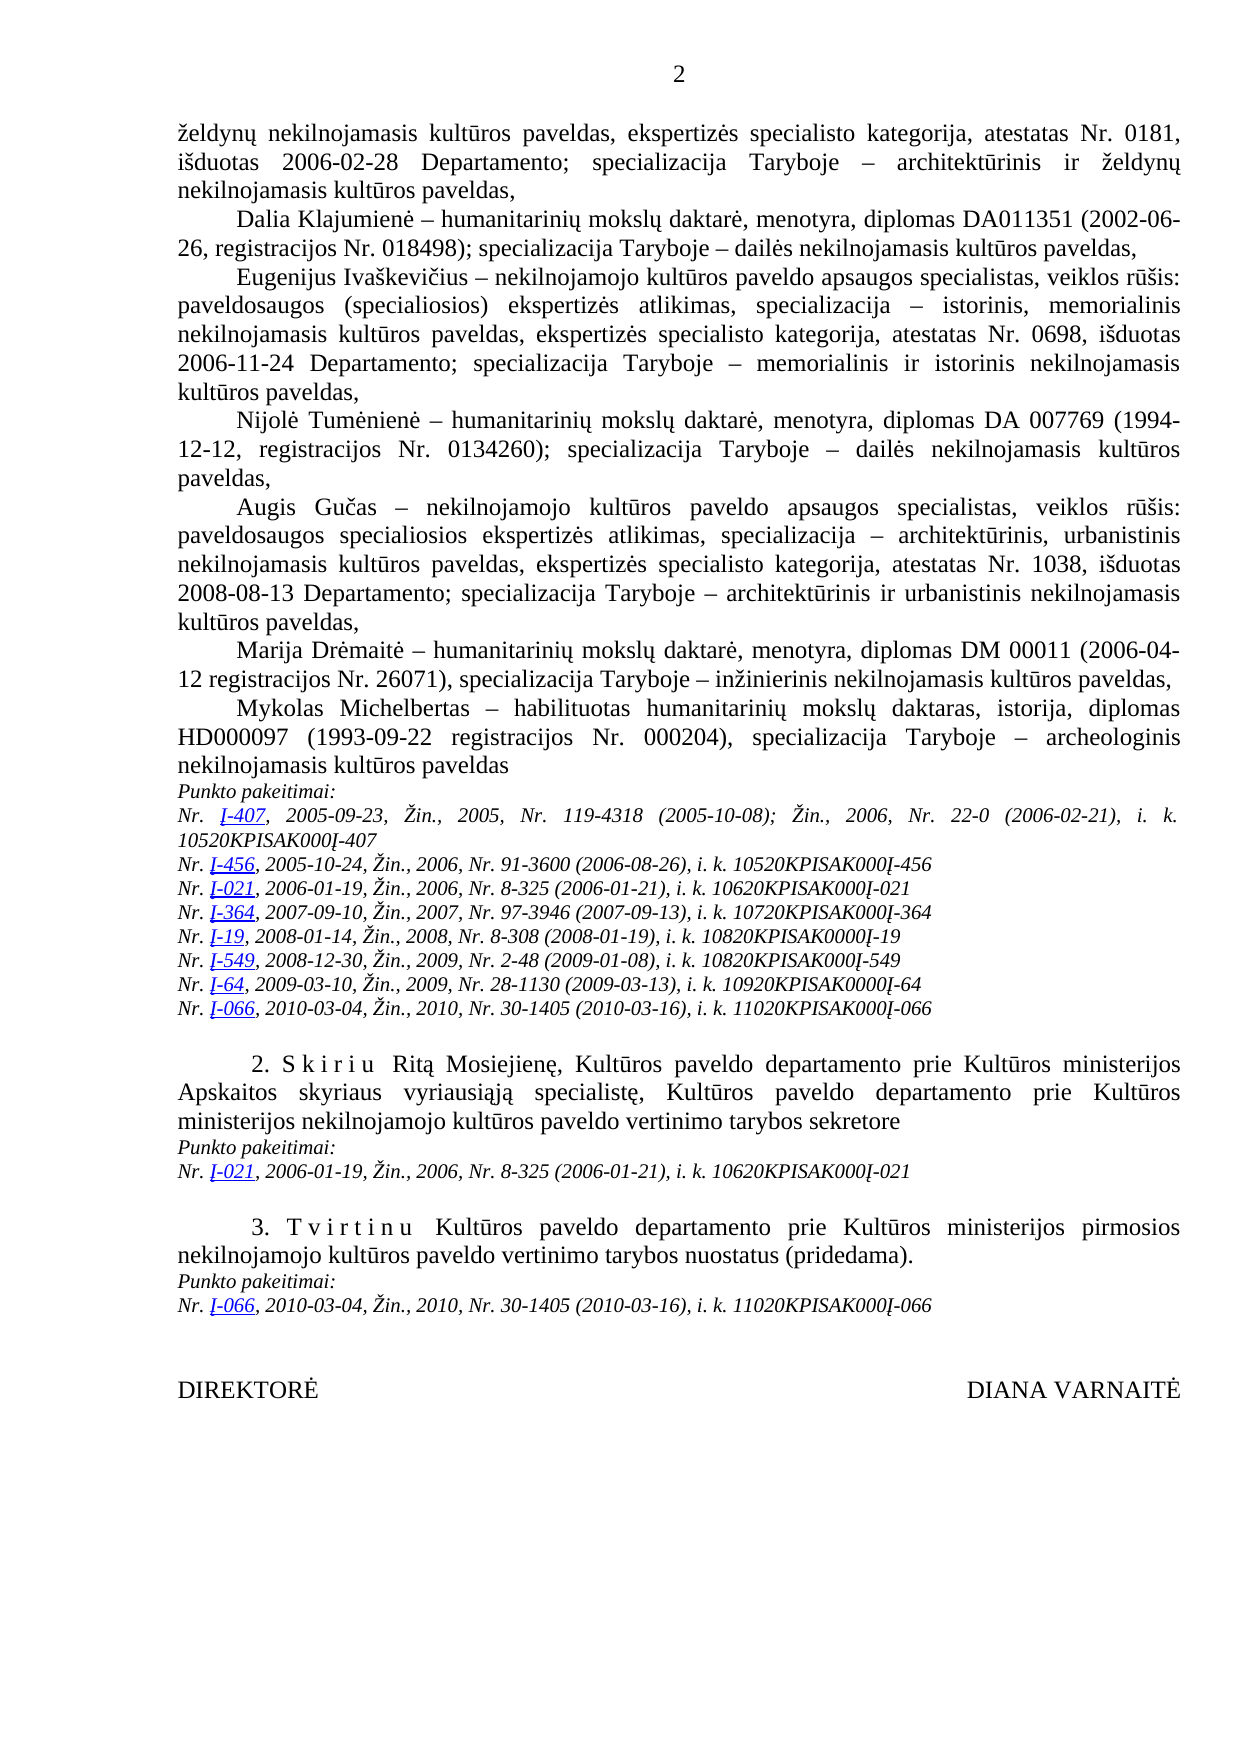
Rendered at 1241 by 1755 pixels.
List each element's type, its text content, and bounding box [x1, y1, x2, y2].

text Nr. Į-549, 2008-12-30, Žin., 2009, Nr. 2-48 (2009-01-08), i. k. 10820KPISAK000Į-549 [177, 948, 1181, 972]
text Punkto pakeitimai: [177, 1135, 1181, 1159]
text Dalia Klajumienė – humanitarinių mokslų daktarė, menotyra, diplomas DA011351 (2002-06-26, registracijos Nr. 018498); specializacija Taryboje – dailės nekilnojamasis kultūros paveldas, [177, 204, 1181, 262]
text Nr. Į-021, 2006-01-19, Žin., 2006, Nr. 8-325 (2006-01-21), i. k. 10620KPISAK000Į-021 [177, 1159, 1181, 1183]
text Nr. Į-364, 2007-09-10, Žin., 2007, Nr. 97-3946 (2007-09-13), i. k. 10720KPISAK000Į-364 [177, 900, 1181, 924]
text Eugenijus Ivaškevičius – nekilnojamojo kultūros paveldo apsaugos specialistas, veiklos rūšis: paveldosaugos (specialiosios) ekspertizės atlikimas, specializacija – istorinis, memorialinis nekilnojamasis kultūros paveldas, ekspertizės specialisto kategorija, atestatas Nr. 0698, išduotas 2006-11-24 Departamento; specializacija Taryboje – memorialinis ir istorinis nekilnojamasis kultūros paveldas, [177, 262, 1181, 406]
text želdynų nekilnojamasis kultūros paveldas, ekspertizės specialisto kategorija, atestatas Nr. 0181, išduotas 2006-02-28 Departamento; specializacija Taryboje – architektūrinis ir želdynų nekilnojamasis kultūros paveldas, [177, 118, 1181, 204]
text Augis Gučas – nekilnojamojo kultūros paveldo apsaugos specialistas, veiklos rūšis: paveldosaugos specialiosios ekspertizės atlikimas, specializacija – architektūrinis, urbanistinis nekilnojamasis kultūros paveldas, ekspertizės specialisto kategorija, atestatas Nr. 1038, išduotas 2008-08-13 Departamento; specializacija Taryboje – architektūrinis ir urbanistinis nekilnojamasis kultūros paveldas, [177, 492, 1181, 636]
text Nr. Į-021, 2006-01-19, Žin., 2006, Nr. 8-325 (2006-01-21), i. k. 10620KPISAK000Į-021 [177, 876, 1181, 900]
text Marija Drėmaitė – humanitarinių mokslų daktarė, menotyra, diplomas DM 00011 (2006-04-12 registracijos Nr. 26071), specializacija Taryboje – inžinierinis nekilnojamasis kultūros paveldas, [177, 636, 1181, 693]
text Nr. Į-19, 2008-01-14, Žin., 2008, Nr. 8-308 (2008-01-19), i. k. 10820KPISAK0000Į-19 [177, 924, 1181, 948]
text Nr. Į-456, 2005-10-24, Žin., 2006, Nr. 91-3600 (2006-08-26), i. k. 10520KPISAK000Į-456 [177, 852, 1181, 876]
text Direktorė Diana Varnaitė [177, 1375, 1181, 1404]
text Nijolė Tumėnienė – humanitarinių mokslų daktarė, menotyra, diplomas DA 007769 (1994-12-12, registracijos Nr. 0134260); specializacija Taryboje – dailės nekilnojamasis kultūros paveldas, [177, 406, 1181, 492]
text Nr. Į-066, 2010-03-04, Žin., 2010, Nr. 30-1405 (2010-03-16), i. k. 11020KPISAK000Į-066 [177, 1293, 1181, 1317]
text Nr. Į-066, 2010-03-04, Žin., 2010, Nr. 30-1405 (2010-03-16), i. k. 11020KPISAK000Į-066 [177, 996, 1181, 1020]
text Nr. Į-64, 2009-03-10, Žin., 2009, Nr. 28-1130 (2009-03-13), i. k. 10920KPISAK0000Į-64 [177, 972, 1181, 996]
text Punkto pakeitimai: [177, 779, 1181, 803]
text 2. Skiriu Ritą Mosiejienę, Kultūros paveldo departamento prie Kultūros ministerijos Apskaitos skyriaus vyriausiąją specialistę, Kultūros paveldo departamento prie Kultūros ministerijos nekilnojamojo kultūros paveldo vertinimo tarybos sekretore [177, 1049, 1181, 1135]
text Mykolas Michelbertas – habilituotas humanitarinių mokslų daktaras, istorija, diplomas HD000097 (1993-09-22 registracijos Nr. 000204), specializacija Taryboje – archeologinis nekilnojamasis kultūros paveldas [177, 693, 1181, 779]
text Punkto pakeitimai: [177, 1269, 1181, 1293]
text 3. Tvirtinu Kultūros paveldo departamento prie Kultūros ministerijos pirmosios nekilnojamojo kultūros paveldo vertinimo tarybos nuostatus (pridedama). [177, 1212, 1181, 1269]
text Nr. Į-407, 2005-09-23, Žin., 2005, Nr. 119-4318 (2005-10-08); Žin., 2006, Nr. 22-0 (2006-02-21), i. k. 10520KPISAK000Į-407 [177, 803, 1181, 852]
